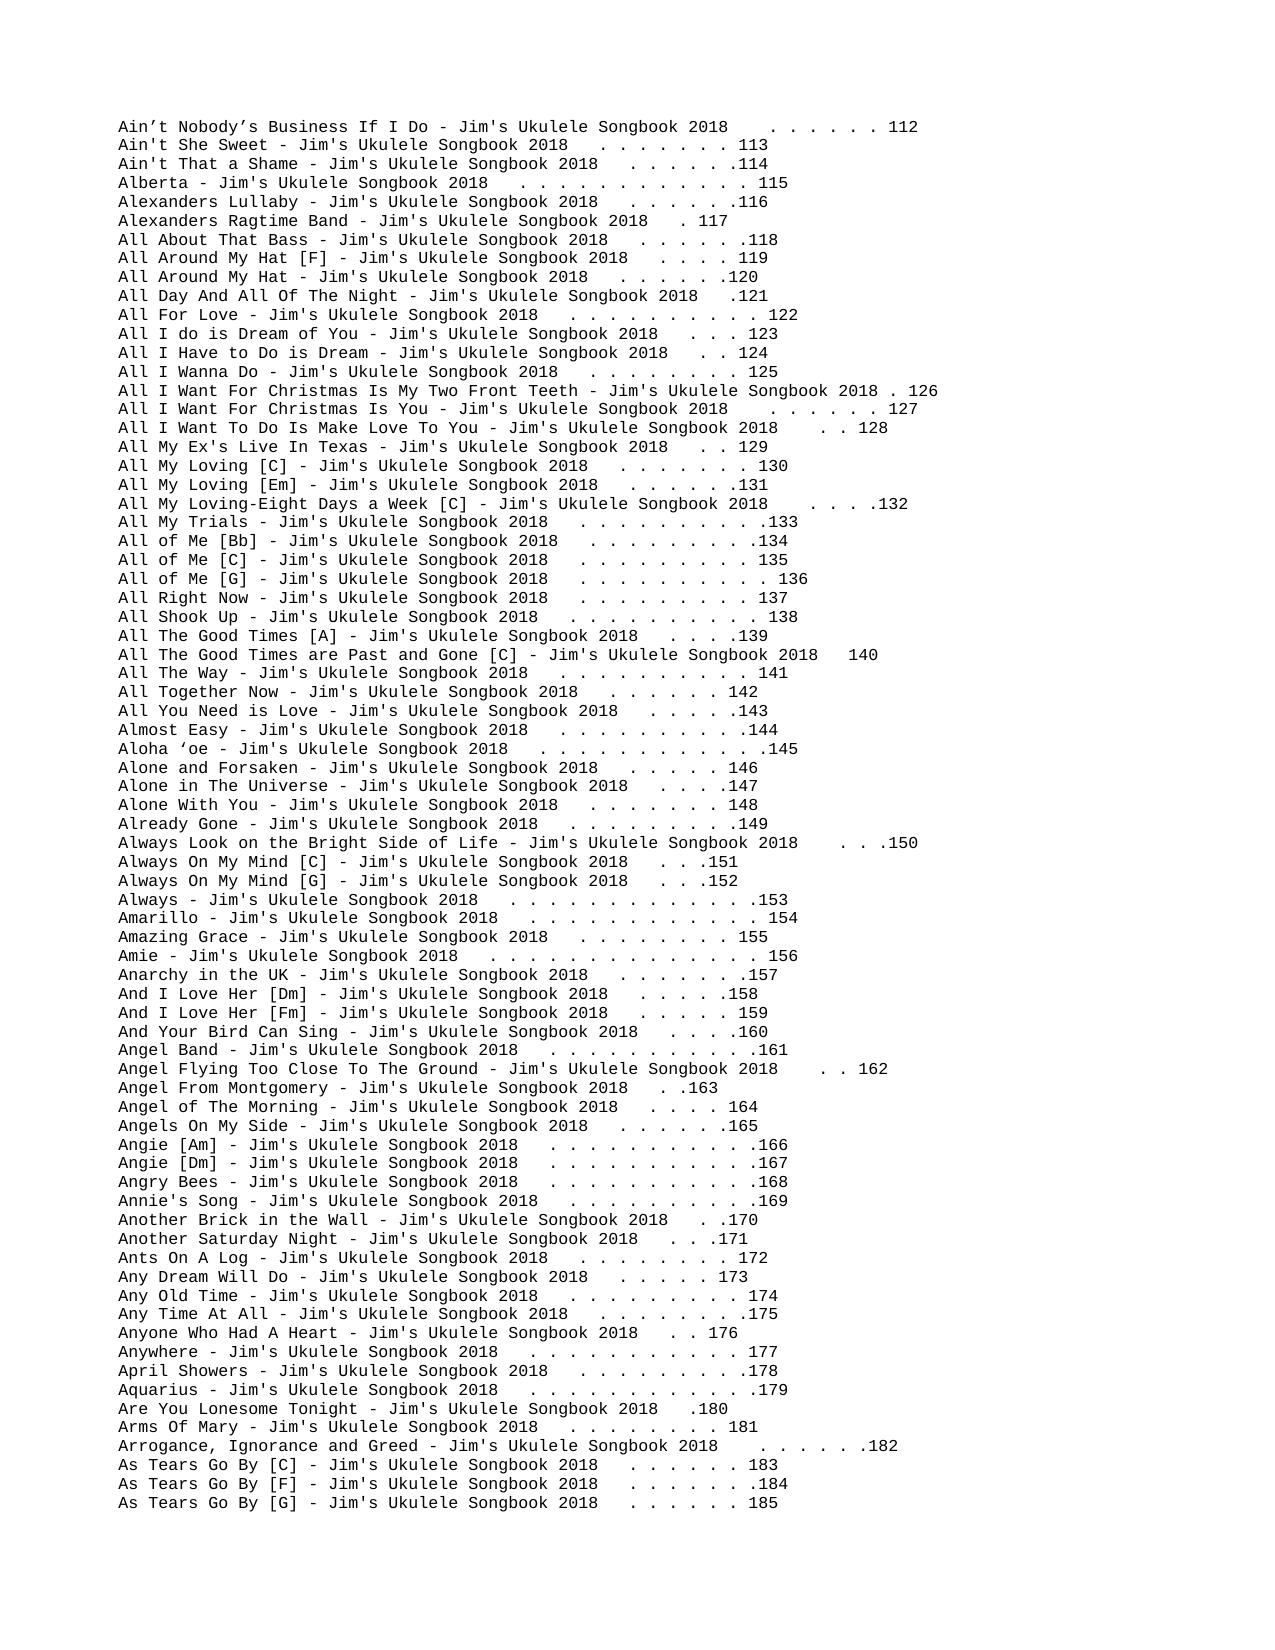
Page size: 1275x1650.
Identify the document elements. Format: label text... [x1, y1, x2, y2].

text Annie's Song - Jim's Ukulele Songbook 2018 . . . . . . . . . .169 [118, 1193, 1157, 1212]
text And I Love Her [Fm] - Jim's Ukulele Songbook 2018 . . . . . 159 [118, 1004, 1157, 1023]
text Angie [Dm] - Jim's Ukulele Songbook 2018 . . . . . . . . . . .167 [118, 1155, 1157, 1174]
text Angel Band - Jim's Ukulele Songbook 2018 . . . . . . . . . . .161 [118, 1042, 1157, 1061]
text Alexanders Ragtime Band - Jim's Ukulele Songbook 2018 . 117 [118, 212, 1157, 231]
text Always - Jim's Ukulele Songbook 2018 . . . . . . . . . . . . .153 [118, 891, 1157, 910]
text All I Have to Do is Dream - Jim's Ukulele Songbook 2018 . . 124 [118, 344, 1157, 363]
text All The Good Times are Past and Gone [C] - Jim's Ukulele Songbook 2018 140 [118, 646, 1157, 665]
text Amazing Grace - Jim's Ukulele Songbook 2018 . . . . . . . . 155 [118, 929, 1157, 948]
text Angel From Montgomery - Jim's Ukulele Songbook 2018 . .163 [118, 1080, 1157, 1098]
text All You Need is Love - Jim's Ukulele Songbook 2018 . . . . .143 [118, 703, 1157, 721]
text Ain't That a Shame - Jim's Ukulele Songbook 2018 . . . . . .114 [118, 156, 1157, 175]
text All of Me [G] - Jim's Ukulele Songbook 2018 . . . . . . . . . . 136 [118, 571, 1157, 589]
text As Tears Go By [F] - Jim's Ukulele Songbook 2018 . . . . . . .184 [118, 1476, 1157, 1494]
text All Right Now - Jim's Ukulele Songbook 2018 . . . . . . . . . 137 [118, 589, 1157, 608]
text All The Way - Jim's Ukulele Songbook 2018 . . . . . . . . . . 141 [118, 665, 1157, 684]
text All About That Bass - Jim's Ukulele Songbook 2018 . . . . . .118 [118, 231, 1157, 250]
text Aloha ‘oe - Jim's Ukulele Songbook 2018 . . . . . . . . . . . .145 [118, 740, 1157, 759]
text Another Saturday Night - Jim's Ukulele Songbook 2018 . . .171 [118, 1231, 1157, 1249]
text Angie [Am] - Jim's Ukulele Songbook 2018 . . . . . . . . . . .166 [118, 1136, 1157, 1155]
text Alexanders Lullaby - Jim's Ukulele Songbook 2018 . . . . . .116 [118, 193, 1157, 212]
text Any Dream Will Do - Jim's Ukulele Songbook 2018 . . . . . 173 [118, 1268, 1157, 1287]
text All Around My Hat [F] - Jim's Ukulele Songbook 2018 . . . . 119 [118, 250, 1157, 269]
text Any Old Time - Jim's Ukulele Songbook 2018 . . . . . . . . . 174 [118, 1287, 1157, 1306]
text All My Loving [Em] - Jim's Ukulele Songbook 2018 . . . . . .131 [118, 476, 1157, 495]
text All My Loving-Eight Days a Week [C] - Jim's Ukulele Songbook 2018 . . . .132 [118, 495, 1157, 514]
text All The Good Times [A] - Jim's Ukulele Songbook 2018 . . . .139 [118, 627, 1157, 646]
text Arrogance, Ignorance and Greed - Jim's Ukulele Songbook 2018 . . . . . .182 [118, 1438, 1157, 1457]
text Arms Of Mary - Jim's Ukulele Songbook 2018 . . . . . . . . 181 [118, 1419, 1157, 1438]
text As Tears Go By [C] - Jim's Ukulele Songbook 2018 . . . . . . 183 [118, 1457, 1157, 1476]
text All I do is Dream of You - Jim's Ukulele Songbook 2018 . . . 123 [118, 326, 1157, 344]
text All My Loving [C] - Jim's Ukulele Songbook 2018 . . . . . . . 130 [118, 457, 1157, 476]
text Angry Bees - Jim's Ukulele Songbook 2018 . . . . . . . . . . .168 [118, 1174, 1157, 1193]
text All Shook Up - Jim's Ukulele Songbook 2018 . . . . . . . . . . 138 [118, 608, 1157, 627]
text Ain't She Sweet - Jim's Ukulele Songbook 2018 . . . . . . . 113 [118, 137, 1157, 156]
text Ain’t Nobody’s Business If I Do - Jim's Ukulele Songbook 2018 . . . . . . 112 [118, 118, 1157, 137]
text Any Time At All - Jim's Ukulele Songbook 2018 . . . . . . . .175 [118, 1306, 1157, 1325]
text Angel of The Morning - Jim's Ukulele Songbook 2018 . . . . 164 [118, 1098, 1157, 1117]
text All of Me [Bb] - Jim's Ukulele Songbook 2018 . . . . . . . . .134 [118, 533, 1157, 552]
text Are You Lonesome Tonight - Jim's Ukulele Songbook 2018 .180 [118, 1400, 1157, 1419]
text April Showers - Jim's Ukulele Songbook 2018 . . . . . . . . .178 [118, 1362, 1157, 1381]
text As Tears Go By [G] - Jim's Ukulele Songbook 2018 . . . . . . 185 [118, 1494, 1157, 1513]
text Alone in The Universe - Jim's Ukulele Songbook 2018 . . . .147 [118, 778, 1157, 797]
text All I Want For Christmas Is You - Jim's Ukulele Songbook 2018 . . . . . . 127 [118, 401, 1157, 420]
text And Your Bird Can Sing - Jim's Ukulele Songbook 2018 . . . .160 [118, 1023, 1157, 1042]
text All I Wanna Do - Jim's Ukulele Songbook 2018 . . . . . . . . 125 [118, 363, 1157, 382]
text And I Love Her [Dm] - Jim's Ukulele Songbook 2018 . . . . .158 [118, 985, 1157, 1004]
text Already Gone - Jim's Ukulele Songbook 2018 . . . . . . . . .149 [118, 816, 1157, 834]
text All I Want To Do Is Make Love To You - Jim's Ukulele Songbook 2018 . . 128 [118, 420, 1157, 439]
text All of Me [C] - Jim's Ukulele Songbook 2018 . . . . . . . . . 135 [118, 552, 1157, 571]
text Alberta - Jim's Ukulele Songbook 2018 . . . . . . . . . . . . 115 [118, 175, 1157, 193]
text All Together Now - Jim's Ukulele Songbook 2018 . . . . . . 142 [118, 684, 1157, 703]
text Angel Flying Too Close To The Ground - Jim's Ukulele Songbook 2018 . . 162 [118, 1061, 1157, 1080]
text Alone With You - Jim's Ukulele Songbook 2018 . . . . . . . 148 [118, 797, 1157, 816]
text Ants On A Log - Jim's Ukulele Songbook 2018 . . . . . . . . 172 [118, 1249, 1157, 1268]
text Amie - Jim's Ukulele Songbook 2018 . . . . . . . . . . . . . . 156 [118, 948, 1157, 967]
text All My Trials - Jim's Ukulele Songbook 2018 . . . . . . . . . .133 [118, 514, 1157, 533]
text Always Look on the Bright Side of Life - Jim's Ukulele Songbook 2018 . . .150 [118, 834, 1157, 853]
text Always On My Mind [G] - Jim's Ukulele Songbook 2018 . . .152 [118, 872, 1157, 891]
text Anyone Who Had A Heart - Jim's Ukulele Songbook 2018 . . 176 [118, 1325, 1157, 1344]
text Almost Easy - Jim's Ukulele Songbook 2018 . . . . . . . . . .144 [118, 721, 1157, 740]
text Always On My Mind [C] - Jim's Ukulele Songbook 2018 . . .151 [118, 853, 1157, 872]
text All Around My Hat - Jim's Ukulele Songbook 2018 . . . . . .120 [118, 269, 1157, 288]
text Anarchy in the UK - Jim's Ukulele Songbook 2018 . . . . . . .157 [118, 967, 1157, 985]
text All My Ex's Live In Texas - Jim's Ukulele Songbook 2018 . . 129 [118, 439, 1157, 457]
text Aquarius - Jim's Ukulele Songbook 2018 . . . . . . . . . . . .179 [118, 1381, 1157, 1400]
text Amarillo - Jim's Ukulele Songbook 2018 . . . . . . . . . . . . 154 [118, 910, 1157, 929]
text All For Love - Jim's Ukulele Songbook 2018 . . . . . . . . . . 122 [118, 307, 1157, 326]
text Anywhere - Jim's Ukulele Songbook 2018 . . . . . . . . . . . 177 [118, 1344, 1157, 1362]
text Angels On My Side - Jim's Ukulele Songbook 2018 . . . . . .165 [118, 1117, 1157, 1136]
text Alone and Forsaken - Jim's Ukulele Songbook 2018 . . . . . 146 [118, 759, 1157, 778]
text All Day And All Of The Night - Jim's Ukulele Songbook 2018 .121 [118, 288, 1157, 307]
text All I Want For Christmas Is My Two Front Teeth - Jim's Ukulele Songbook 2018 . 126 [118, 382, 1157, 401]
text Another Brick in the Wall - Jim's Ukulele Songbook 2018 . .170 [118, 1212, 1157, 1231]
